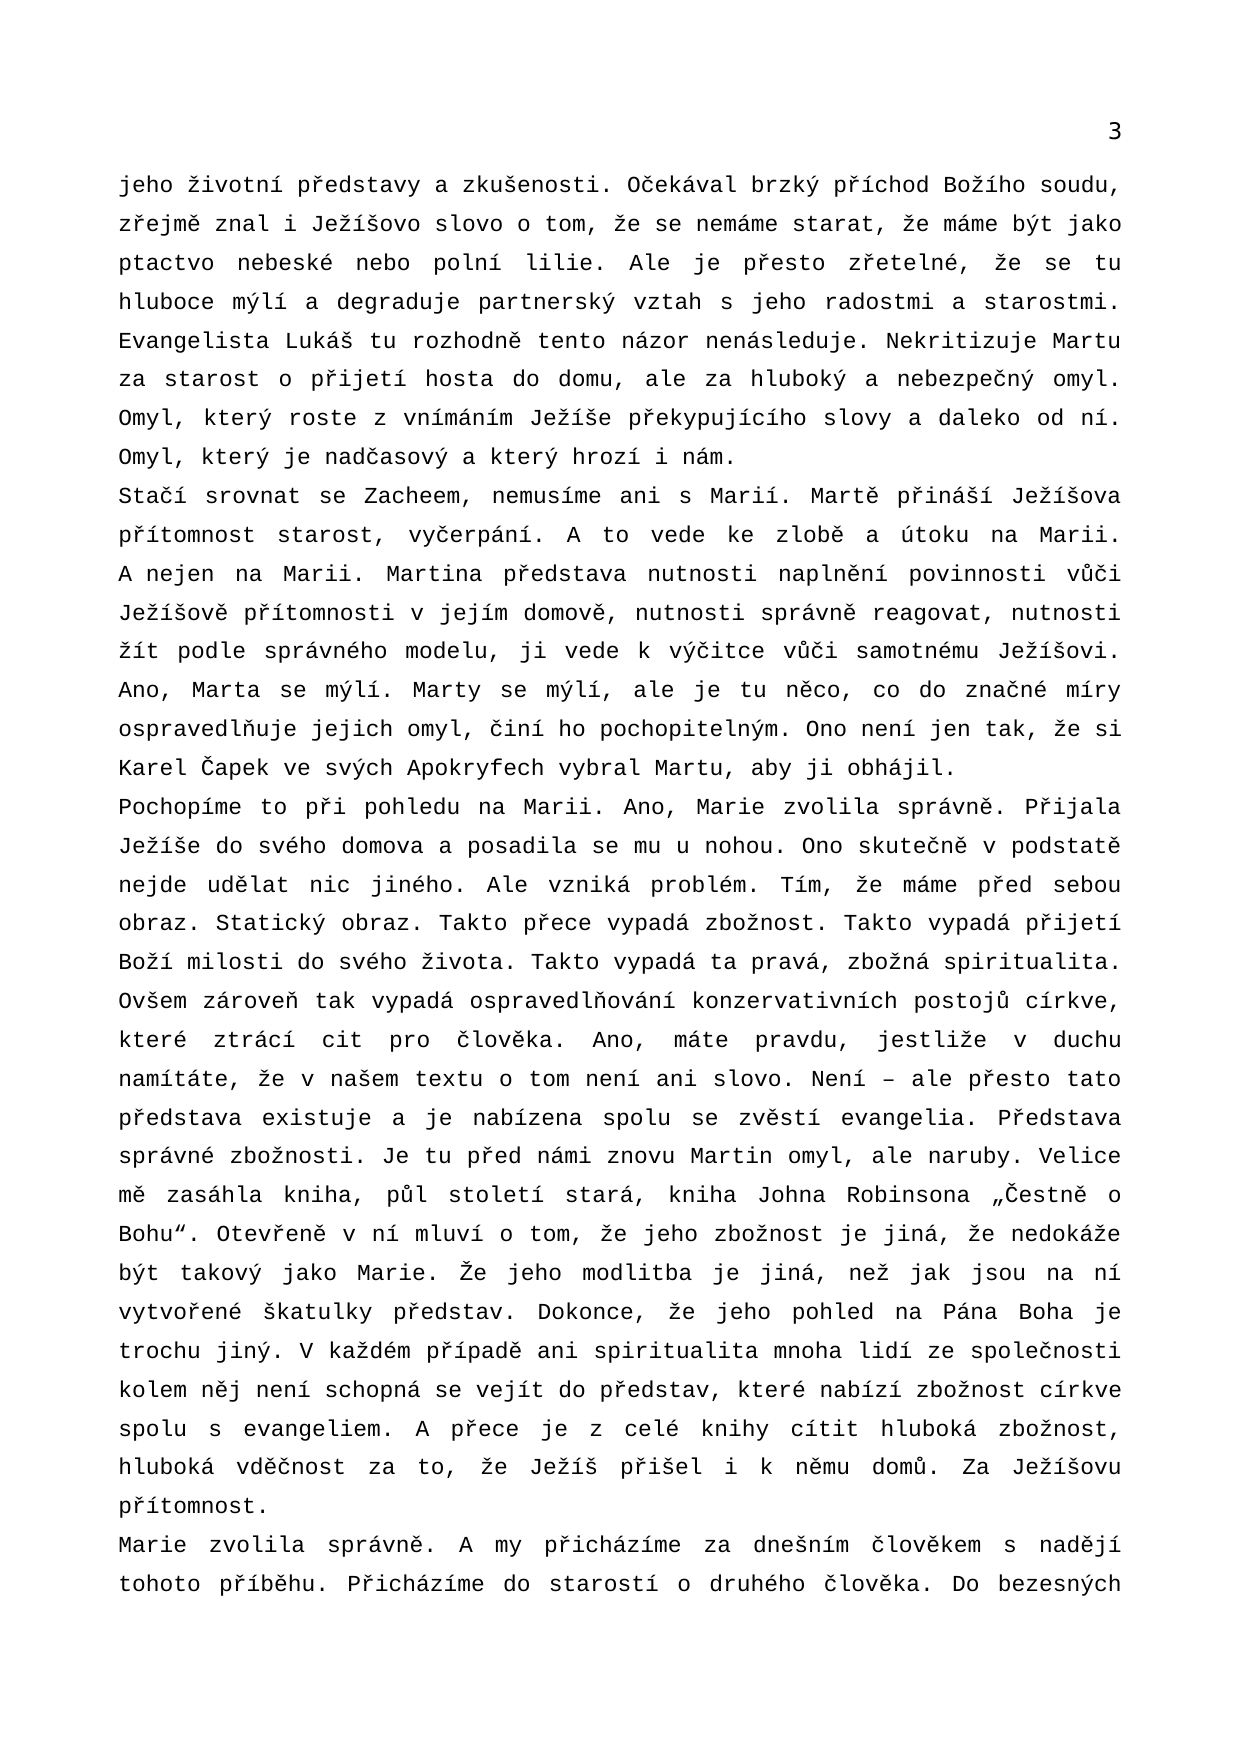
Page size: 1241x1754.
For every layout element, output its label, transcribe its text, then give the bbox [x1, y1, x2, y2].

text Stačí srovnat se Zacheem, nemusíme ani s Marií. Martě přináší Ježíšova přítomnost starost, vyčerpání. A to vede ke zlobě a útoku na Marii. A nejen na Marii. Martina představa nutnosti naplnění povinnosti vůči Ježíšově přítomnosti v jejím domově, nutnosti správně reagovat, nutnosti žít podle správného modelu, ji vede k výčitce vůči samotnému Ježíšovi. Ano, Marta se mýlí. Marty se mýlí, ale je tu něco, co do značné míry ospravedlňuje jejich omyl, činí ho pochopitelným. Ono není jen tak, že si Karel Čapek ve svých Apokryfech vybral Martu, aby ji obhájil. [118, 484, 1122, 782]
text Marie zvolila správně. A my přicházíme za dnešním člověkem s nadějí tohoto příběhu. Přicházíme do starostí o druhého člověka. Do bezesných [118, 1533, 1122, 1598]
text Pochopíme to při pohledu na Marii. Ano, Marie zvolila správně. Přijala Ježíše do svého domova a posadila se mu u nohou. Ono skutečně v podstatě nejde udělat nic jiného. Ale vzniká problém. Tím, že máme před sebou obraz. Statický obraz. Takto přece vypadá zbožnost. Takto vypadá přijetí Boží milosti do svého života. Takto vypadá ta pravá, zbožná spiritualita. Ovšem zároveň tak vypadá ospravedlňování konzervativních postojů církve, které ztrácí cit pro člověka. Ano, máte pravdu, jestliže v duchu namítáte, že v našem textu o tom není ani slovo. Není – ale přesto tato představa existuje a je nabízena spolu se zvěstí evangelia. Představa správné zbožnosti. Je tu před námi znovu Martin omyl, ale naruby. Velice mě zasáhla kniha, půl století stará, kniha Johna Robinsona „Čestně o Bohu“. Otevřeně v ní mluví o tom, že jeho zbožnost je jiná, že nedokáže být takový jako Marie. Že jeho modlitba je jiná, než jak jsou na ní vytvořené škatulky představ. Dokonce, že jeho pohled na Pána Boha je trochu jiný. V každém případě ani spiritualita mnoha lidí ze společnosti kolem něj není schopná se vejít do představ, které nabízí zbožnost církve spolu s evangeliem. A přece je z celé knihy cítit hluboká zbožnost, hluboká vděčnost za to, že Ježíš přišel i k němu domů. Za Ježíšovu přítomnost. [118, 795, 1122, 1521]
text jeho životní představy a zkušenosti. Očekával brzký příchod Božího soudu, zřejmě znal i Ježíšovo slovo o tom, že se nemáme starat, že máme být jako ptactvo nebeské nebo polní lilie. Ale je přesto zřetelné, že se tu hluboce mýlí a degraduje partnerský vztah s jeho radostmi a starostmi. Evangelista Lukáš tu rozhodně tento názor nenásleduje. Nekritizuje Martu za starost o přijetí hosta do domu, ale za hluboký a nebezpečný omyl. Omyl, který roste z vnímáním Ježíše překypujícího slovy a daleko od ní. Omyl, který je nadčasový a který hrozí i nám. [118, 173, 1122, 471]
